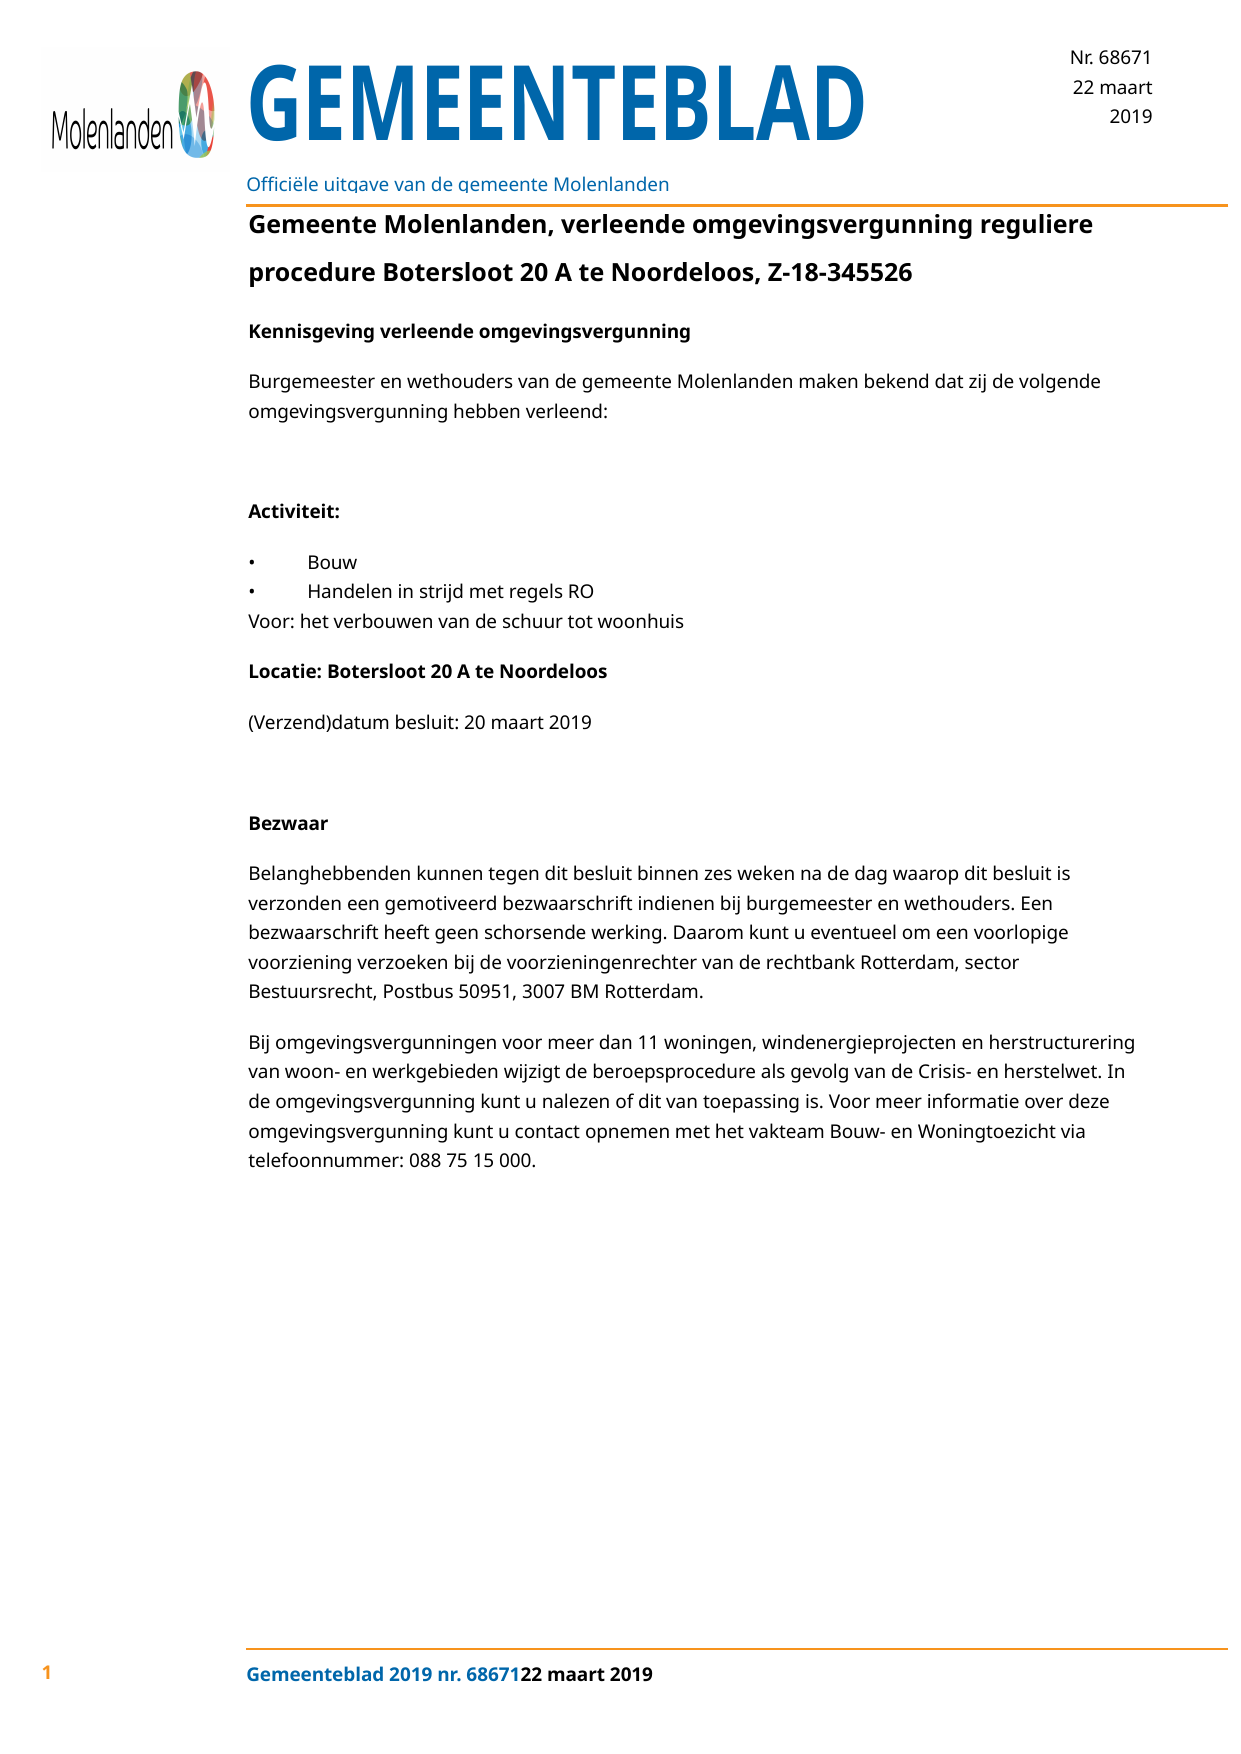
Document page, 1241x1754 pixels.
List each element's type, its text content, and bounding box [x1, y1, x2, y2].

text Activiteit: [248, 499, 1152, 524]
text Belanghebbenden kunnen tegen dit besluit binnen zes weken na de dag waarop dit besluit is verzonden een gemotiveerd bezwaarschrift indienen bij burgemeester en wethouders. Een bezwaarschrift heeft geen schorsende werking. Daarom kunt u eventueel om een voorlopige voorziening verzoeken bij de voorzieningenrechter van de rechtbank Rotterdam, sector Bestuursrecht, Postbus 50951, 3007 BM Rotterdam. [248, 860, 1152, 1004]
text Locatie: Botersloot 20 A te Noordeloos [248, 659, 1152, 684]
text Bezwaar [248, 810, 1152, 836]
text Burgemeester en wethouders van de gemeente Molenlanden maken bekend dat zij de volgende omgevingsvergunning hebben verleend: [248, 368, 1152, 424]
picture [41, 47, 231, 172]
text Voor: het verbouwen van de schuur tot woonhuis [248, 608, 1152, 634]
text Bij omgevingsvergunningen voor meer dan 11 woningen, windenergieprojecten en herstructurering van woon- en werkgebieden wijzigt de beroepsprocedure als gevolg van de Crisis- en herstelwet. In de omgevingsvergunning kunt u nalezen of dit van toepassing is. Voor meer informatie over deze omgevingsvergunning kunt u contact opnemen met het vakteam Bouw- en Woningtoezicht via telefoonnummer: 088 75 15 000. [248, 1029, 1152, 1173]
text Gemeente Molenlanden, verleende omgevingsvergunning reguliere procedure Botersloot 20 A te Noordeloos, Z-18-345526 [248, 207, 1152, 288]
text Kennisgeving verleende omgevingsvergunning [248, 318, 1152, 344]
list Handelen in strijd met regels RO [248, 579, 1152, 604]
text (Verzend)datum besluit: 20 maart 2019 [248, 709, 1152, 735]
list Bouw [248, 549, 1152, 575]
